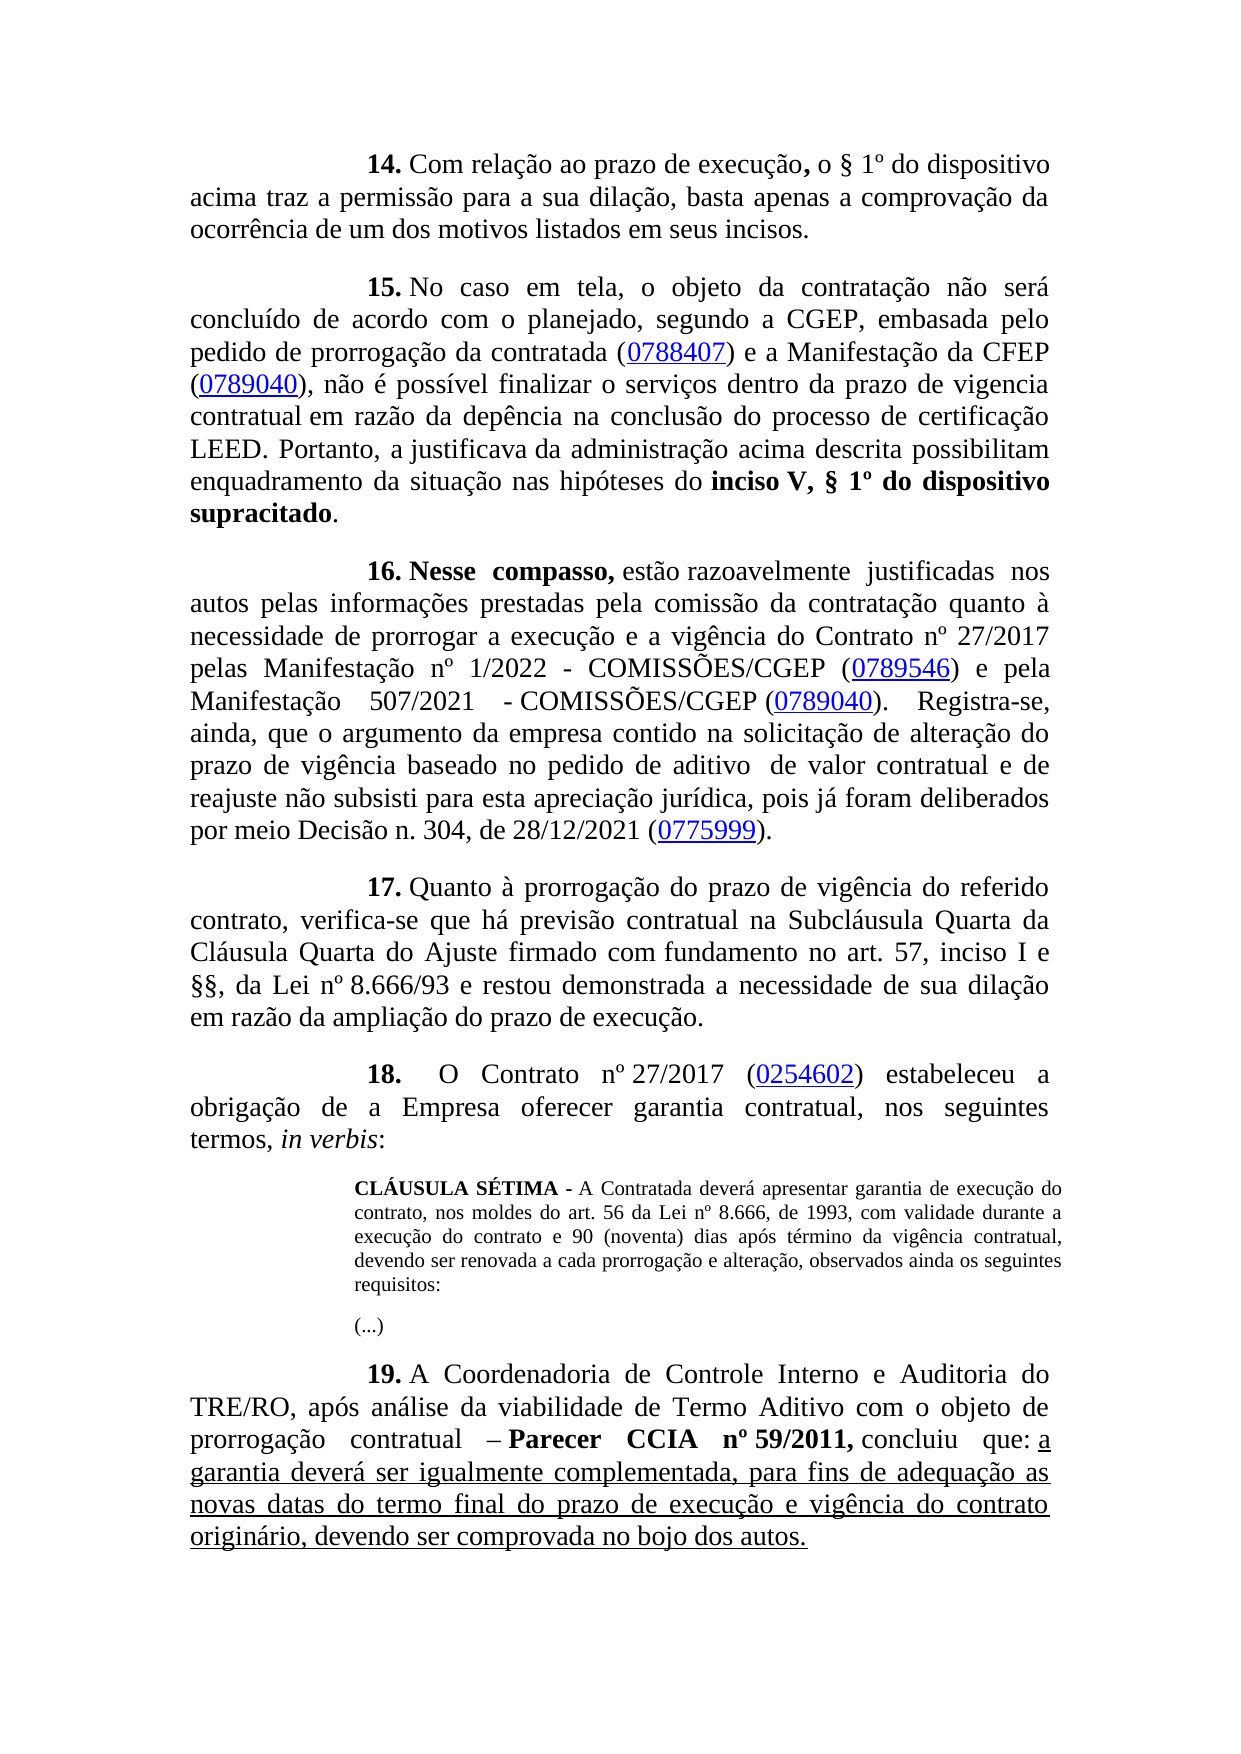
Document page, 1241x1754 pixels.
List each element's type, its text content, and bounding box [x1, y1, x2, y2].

text 17. Quanto à prorrogação do prazo de vigência do referido contrato, verifica-se que há previsão contratual na Subcláusula Quarta da Cláusula Quarta do Ajuste firmado com fundamento no art. 57, inciso I e §§, da Lei nº 8.666/93 e restou demonstrada a necessidade de sua dilação em razão da ampliação do prazo de execução. [190, 871, 1051, 1032]
text 15. No caso em tela, o objeto da contratação não será concluído de acordo com o planejado, segundo a CGEP, embasada pelo pedido de prorrogação da contratada (0788407) e a Manifestação da CFEP (0789040), não é possível finalizar o serviços dentro da prazo de vigencia contratual em razão da depência na conclusão do processo de certificação LEED. Portanto, a justificava da administração acima descrita possibilitam enquadramento da situação nas hipóteses do inciso V, § 1º do dispositivo supracitado. [190, 270, 1051, 529]
text novas datas do termo final do prazo de execução e vigência do contrato originário, devendo ser comprovada no bojo dos autos. [190, 1484, 1051, 1552]
text 16. Nesse compasso, estão razoavelmente justificadas nos autos pelas informações prestadas pela comissão da contratação quanto à necessidade de prorrogar a execução e a vigência do Contrato nº 27/2017 pelas Manifestação nº 1/2022 - COMISSÕES/CGEP (0789546) e pela Manifestação 507/2021 - COMISSÕES/CGEP (0789040). Registra-se, ainda, que o argumento da empresa contido na solicitação de alteração do prazo de vigência baseado no pedido de aditivo de valor contratual e de reajuste não subsisti para esta apreciação jurídica, pois já foram deliberados por meio Decisão n. 304, de 28/12/2021 (0775999). [190, 554, 1051, 846]
text (...) [354, 1312, 1063, 1337]
text 19. A Coordenadoria de Controle Interno e Auditoria do TRE/RO, após análise da viabilidade de Termo Aditivo com o objeto de prorrogação contratual – Parecer CCIA nº 59/2011, concluiu que: a garantia deverá ser igualmente complementada, para fins de adequação as [190, 1357, 1051, 1483]
text 18. O Contrato nº 27/2017 (0254602) estabeleceu a obrigação de a Empresa oferecer garantia contratual, nos seguintes termos, in verbis: [190, 1057, 1051, 1155]
text CLÁUSULA SÉTIMA - A Contratada deverá apresentar garantia de execução do contrato, nos moldes do art. 56 da Lei nº 8.666, de 1993, com validade durante a execução do contrato e 90 (noventa) dias após término da vigência contratual, devendo ser renovada a cada prorrogação e alteração, observados ainda os seguintes requisitos: [354, 1176, 1063, 1296]
text 14. Com relação ao prazo de execução, o § 1º do dispositivo acima traz a permissão para a sua dilação, basta apenas a comprovação da ocorrência de um dos motivos listados em seus incisos. [190, 148, 1051, 245]
